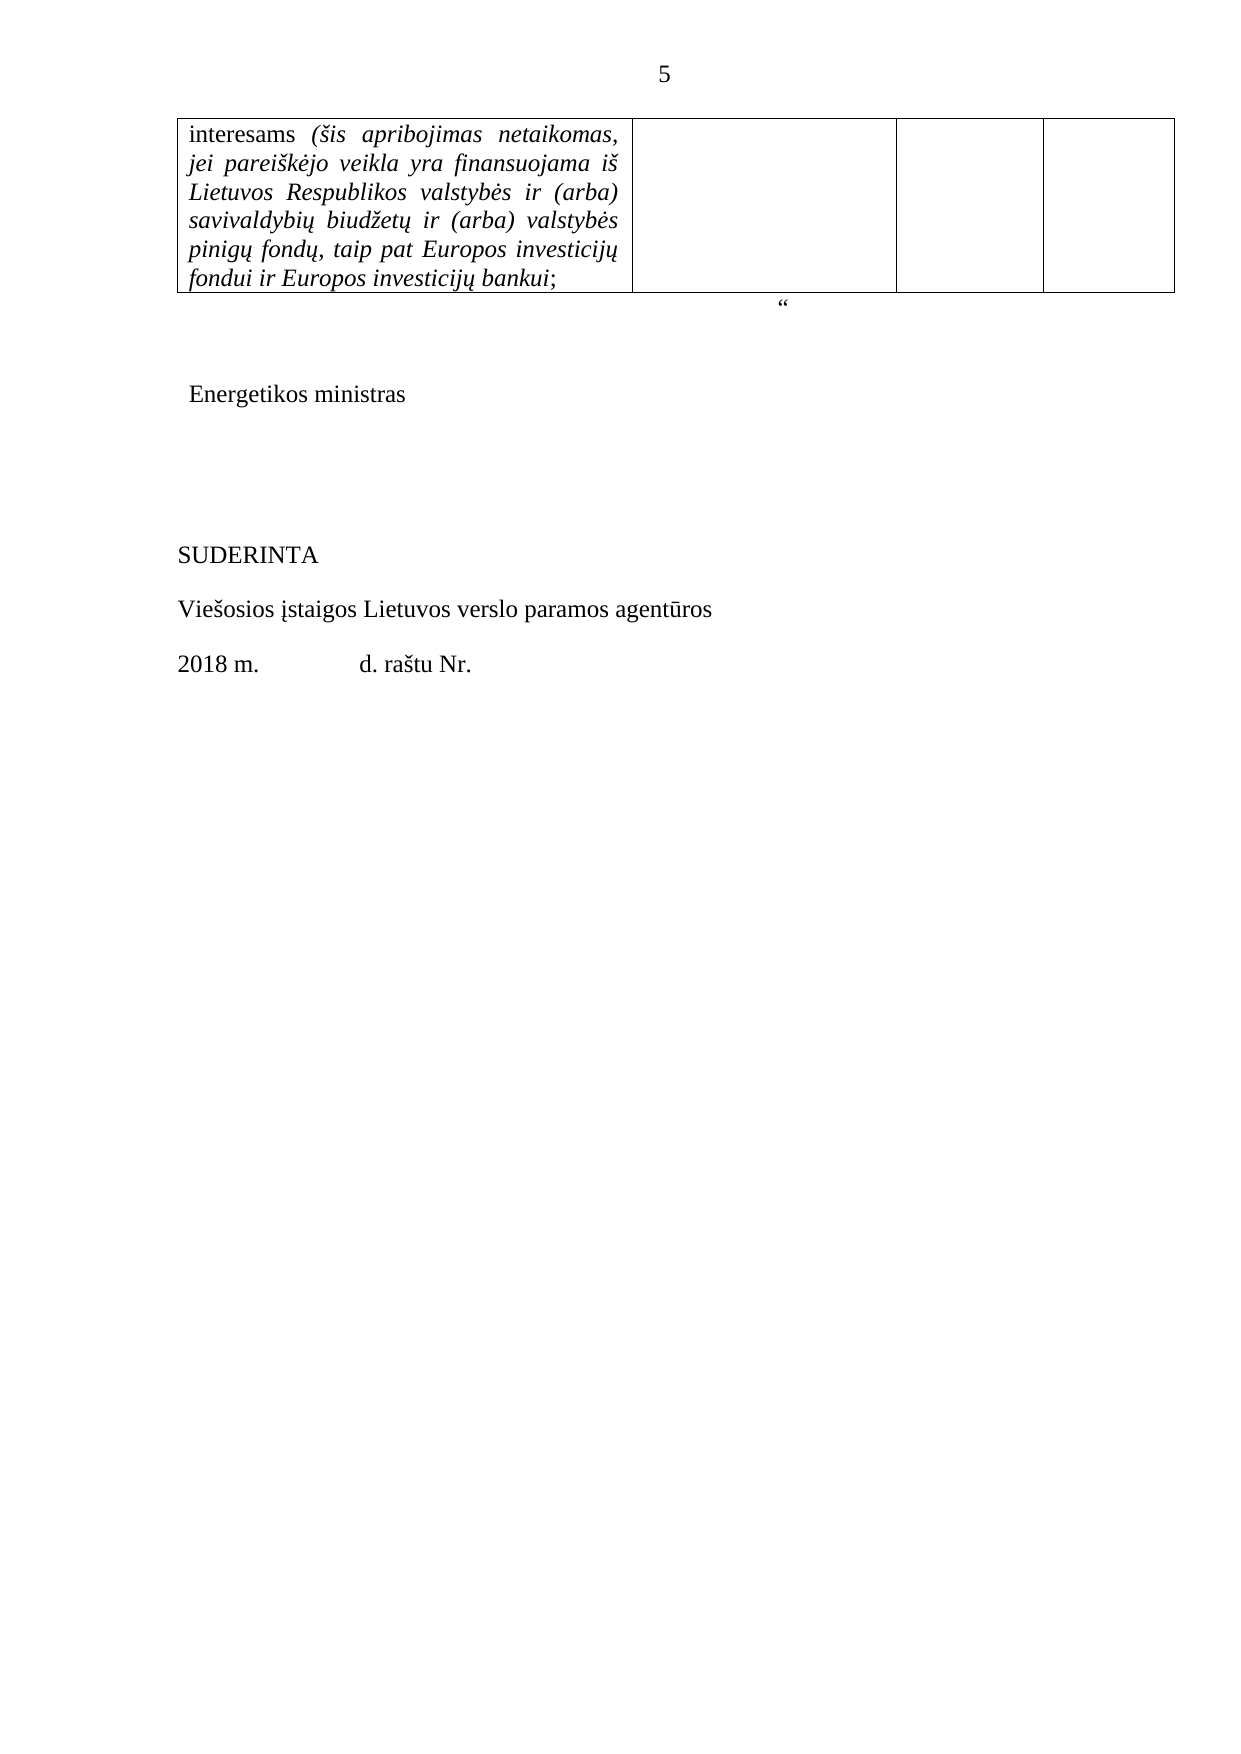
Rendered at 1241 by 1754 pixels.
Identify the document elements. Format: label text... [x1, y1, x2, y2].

text “ [177, 293, 1152, 321]
text Viešosios įstaigos Lietuvos verslo paramos agentūros [177, 594, 1152, 623]
text SUDERINTA [177, 540, 1152, 568]
table_header [897, 119, 1043, 292]
table_header interesams (šis apribojimas netaikomas, jei pareiškėjo veikla yra finansuojama iš Lietuvos Respublikos valstybės ir (arba) savivaldybių biudžetų ir (arba) valstybės pinigų fondų, taip pat Europos investicijų fondui ir Europos investicijų bankui; [178, 119, 632, 292]
table_header [1044, 119, 1174, 292]
text 2018 m. d. raštu Nr. [177, 649, 1152, 678]
table_header [678, 379, 1174, 511]
table_header [633, 119, 896, 292]
table_header Energetikos ministras [177, 379, 678, 511]
